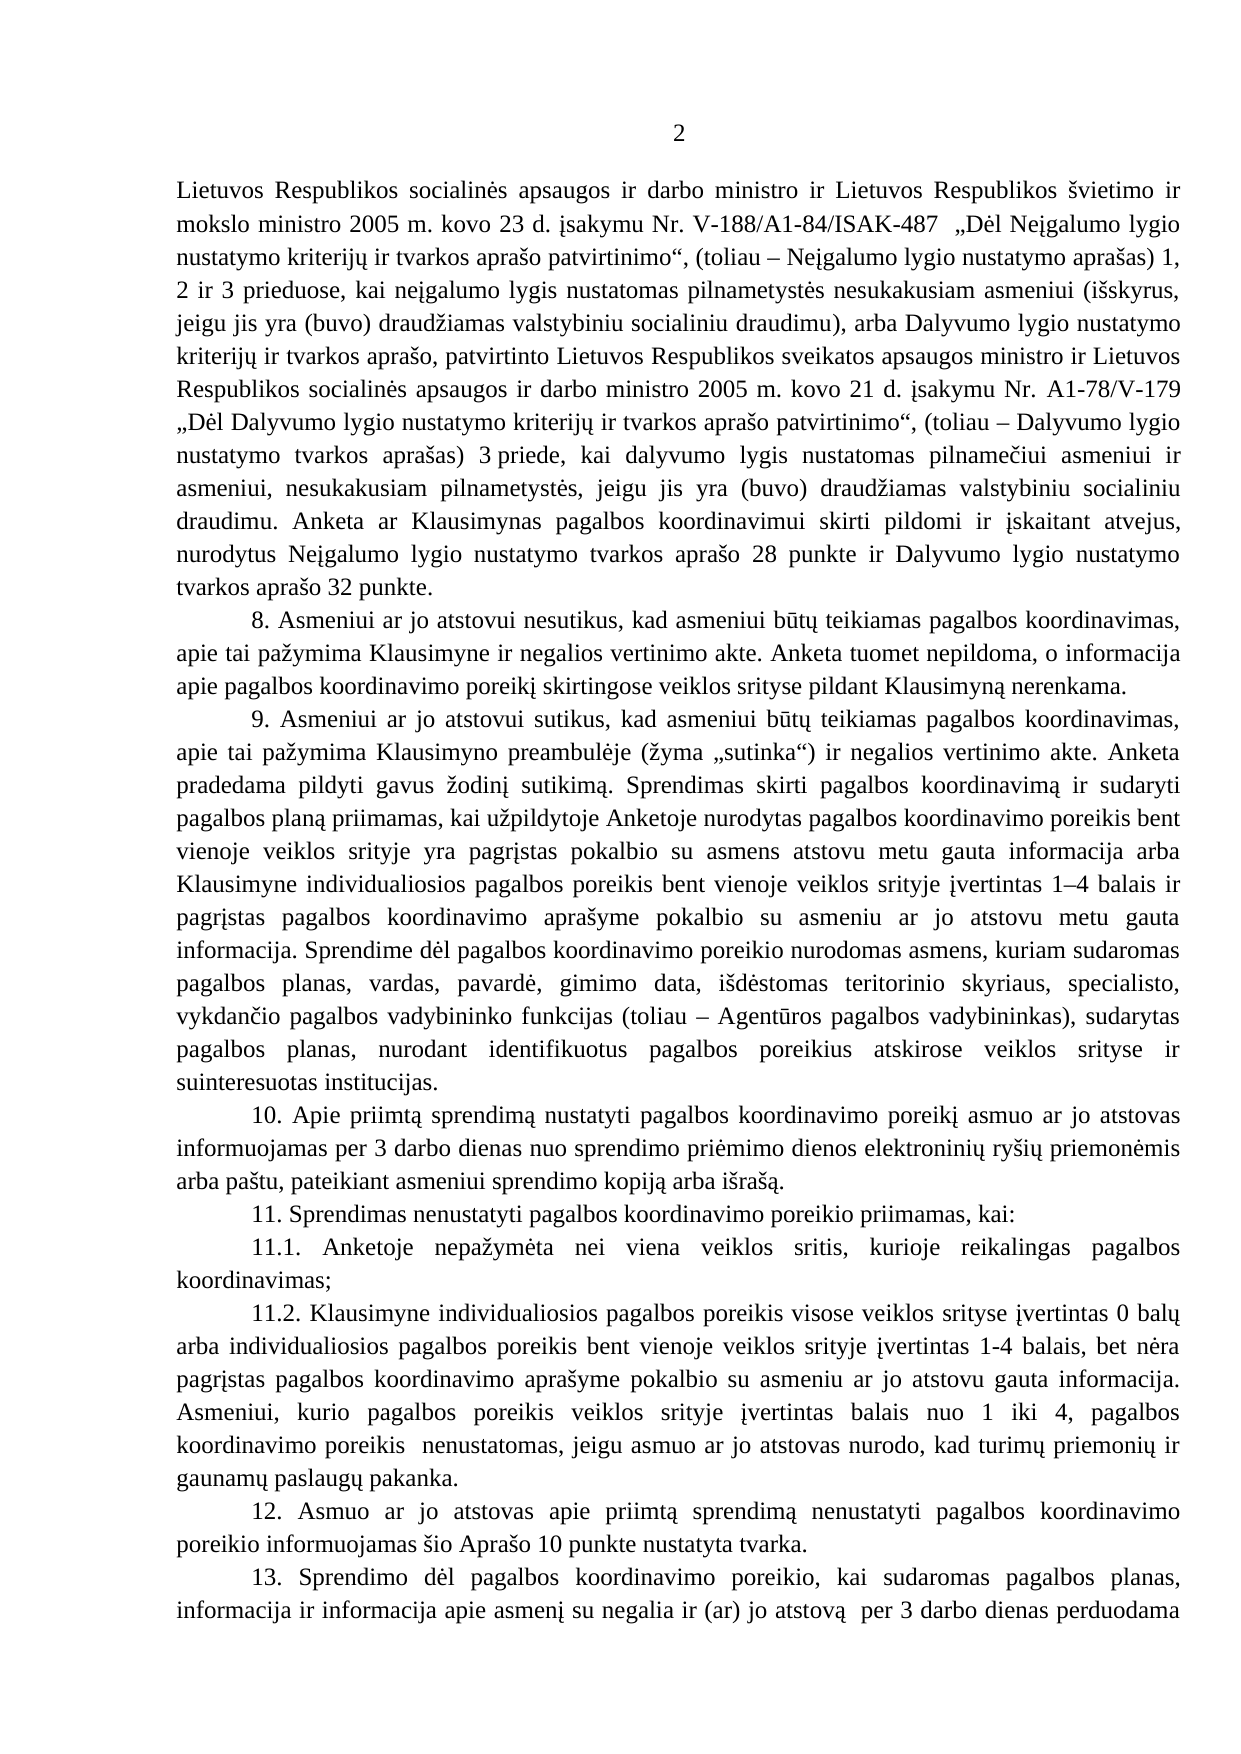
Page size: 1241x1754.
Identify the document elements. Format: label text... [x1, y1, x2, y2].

text 11.1. Anketoje nepažymėta nei viena veiklos sritis, kurioje reikalingas pagalbos koordinavimas; [176, 1232, 1181, 1294]
text 11. Sprendimas nenustatyti pagalbos koordinavimo poreikio priimamas, kai: [176, 1199, 1181, 1228]
text 9. Asmeniui ar jo atstovui sutikus, kad asmeniui būtų teikiamas pagalbos koordinavimas, apie tai pažymima Klausimyno preambulėje (žyma „sutinka“) ir negalios vertinimo akte. Anketa pradedama pildyti gavus žodinį sutikimą. Sprendimas skirti pagalbos koordinavimą ir sudaryti pagalbos planą priimamas, kai užpildytoje Anketoje nurodytas pagalbos koordinavimo poreikis bent vienoje veiklos srityje yra pagrįstas pokalbio su asmens atstovu metu gauta informacija arba Klausimyne individualiosios pagalbos poreikis bent vienoje veiklos srityje įvertintas 1–4 balais ir pagrįstas pagalbos koordinavimo aprašyme pokalbio su asmeniu ar jo atstovu metu gauta informacija. Sprendime dėl pagalbos koordinavimo poreikio nurodomas asmens, kuriam sudaromas pagalbos planas, vardas, pavardė, gimimo data, išdėstomas teritorinio skyriaus, specialisto, vykdančio pagalbos vadybininko funkcijas (toliau – Agentūros pagalbos vadybininkas), sudarytas pagalbos planas, nurodant identifikuotus pagalbos poreikius atskirose veiklos srityse ir suinteresuotas institucijas. [176, 704, 1181, 1096]
text 13. Sprendimo dėl pagalbos koordinavimo poreikio, kai sudaromas pagalbos planas, informacija ir informacija apie asmenį su negalia ir (ar) jo atstovą per 3 darbo dienas perduodama [176, 1562, 1181, 1624]
text 10. Apie priimtą sprendimą nustatyti pagalbos koordinavimo poreikį asmuo ar jo atstovas informuojamas per 3 darbo dienas nuo sprendimo priėmimo dienos elektroninių ryšių priemonėmis arba paštu, pateikiant asmeniui sprendimo kopiją arba išrašą. [176, 1100, 1181, 1195]
text 8. Asmeniui ar jo atstovui nesutikus, kad asmeniui būtų teikiamas pagalbos koordinavimas, apie tai pažymima Klausimyne ir negalios vertinimo akte. Anketa tuomet nepildoma, o informacija apie pagalbos koordinavimo poreikį skirtingose veiklos srityse pildant Klausimyną nerenkama. [176, 605, 1181, 700]
text Lietuvos Respublikos socialinės apsaugos ir darbo ministro ir Lietuvos Respublikos švietimo ir mokslo ministro 2005 m. kovo 23 d. įsakymu Nr. V-188/A1-84/ISAK-487 „Dėl Neįgalumo lygio nustatymo kriterijų ir tvarkos aprašo patvirtinimo“, (toliau – Neįgalumo lygio nustatymo aprašas) 1, 2 ir 3 prieduose, kai neįgalumo lygis nustatomas pilnametystės nesukakusiam asmeniui (išskyrus, jeigu jis yra (buvo) draudžiamas valstybiniu socialiniu draudimu), arba Dalyvumo lygio nustatymo kriterijų ir tvarkos aprašo, patvirtinto Lietuvos Respublikos sveikatos apsaugos ministro ir Lietuvos Respublikos socialinės apsaugos ir darbo ministro 2005 m. kovo 21 d. įsakymu Nr. A1-78/V-179 „Dėl Dalyvumo lygio nustatymo kriterijų ir tvarkos aprašo patvirtinimo“, (toliau – Dalyvumo lygio nustatymo tvarkos aprašas) 3 priede, kai dalyvumo lygis nustatomas pilnamečiui asmeniui ir asmeniui, nesukakusiam pilnametystės, jeigu jis yra (buvo) draudžiamas valstybiniu socialiniu draudimu. Anketa ar Klausimynas pagalbos koordinavimui skirti pildomi ir įskaitant atvejus, nurodytus Neįgalumo lygio nustatymo tvarkos aprašo 28 punkte ir Dalyvumo lygio nustatymo tvarkos aprašo 32 punkte. [176, 176, 1181, 601]
text 11.2. Klausimyne individualiosios pagalbos poreikis visose veiklos srityse įvertintas 0 balų arba individualiosios pagalbos poreikis bent vienoje veiklos srityje įvertintas 1-4 balais, bet nėra pagrįstas pagalbos koordinavimo aprašyme pokalbio su asmeniu ar jo atstovu gauta informacija. Asmeniui, kurio pagalbos poreikis veiklos srityje įvertintas balais nuo 1 iki 4, pagalbos koordinavimo poreikis nenustatomas, jeigu asmuo ar jo atstovas nurodo, kad turimų priemonių ir gaunamų paslaugų pakanka. [176, 1298, 1181, 1492]
text 12. Asmuo ar jo atstovas apie priimtą sprendimą nenustatyti pagalbos koordinavimo poreikio informuojamas šio Aprašo 10 punkte nustatyta tvarka. [176, 1496, 1181, 1558]
